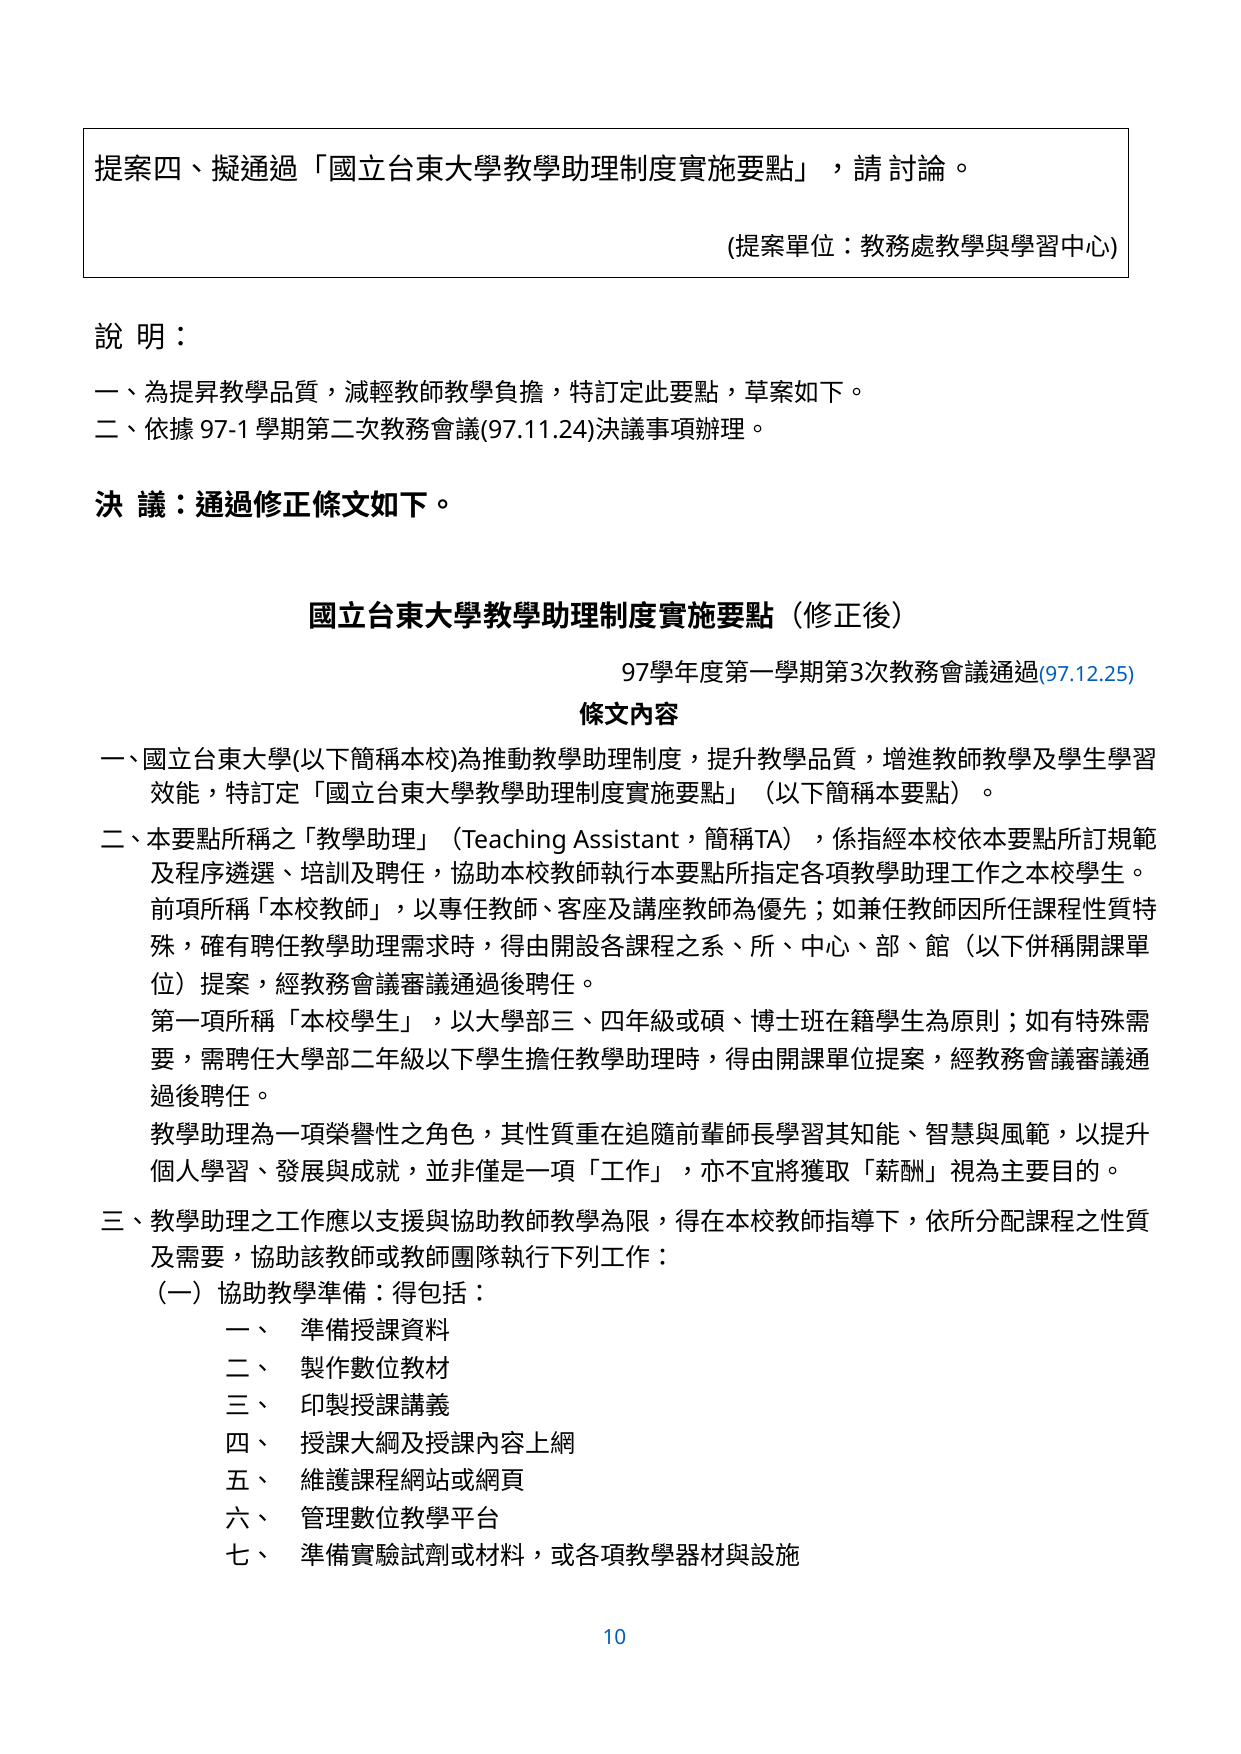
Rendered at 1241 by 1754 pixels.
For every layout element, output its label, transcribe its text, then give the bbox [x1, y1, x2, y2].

table_cell 三、教學助理之工作應以支援與協助教師教學為限，得在本校教師指導下，依所分配課程之性質及需要，協助該教師或教師團隊執行下列工作： （一）協助教學準備：得包括： 準備授課資料 製作數位教材 印製授課講義 授課大綱及授課內容上網 維護課程網站或網頁 管理數位教學平台 準備實驗試劑或材料，或各項教學器材與設施 預作課程實驗 其他與教學準備有關之工作 （二）輔助課堂教學：得包括： 1.依教師指示，紀錄修課學生出缺席及上課參與情形 2.依教師指示，紀錄上課內容要點，或協助教師將授課內容錄影/錄音典藏 3.演示動作要領 4.協助要點講解或展演 5.協助修課學生操作實驗/實習/實作/演習/演練/排練活動 6.協助輔導修課學生進行小組討論 7.操作教學媒體 8.督導教室、實驗室及其他教學場所之安全與衛生 9.協助監考或進行其他形式之評量活動 10.其他有關輔助課堂教學之工作 （三）協助課業輔導：得包括： 督導教室、實驗室或其他教學場所之整理與恢復 與修課學生之聯繫事項 追蹤缺席學生狀況，了解缺席原因，適時代表教師表達關懷 依需要向任課教師反映修課學生學習優良表現或適應問題，做師生溝通橋樑 輔導課後分組討論/練習/排演/活動/實驗 協助收發、整理或初評作業或試卷 在教師督導下，協助進行修課學生課業輔導或補救教學 協助回應學生有關課業學習內容、方法與態度之疑難或問題 提供每週定時或預約之課業諮詢服務 協助成績登錄 其他有關學生課業輔導之工作 （四）其他與提升教學品質、增進學習成效有關之專業協助事項。 由於各門課程性質及任課教師需求各異，各門課程教學助理之實際工作項目，由受協助教師與擔任教學助理之學生依個別需求、專長及工作負擔，分別在聘約開始前約定，並依約執行。 教學助理不得獨任教學，亦不宜擔任與教學無關之教師私人助理或行政助理工作。 [95, 1195, 1163, 1579]
table_cell 二、本要點所稱之「教學助理」（Teaching Assistant，簡稱TA），係指經本校依本要點所訂規範及程序遴選、培訓及聘任，協助本校教師執行本要點所指定各項教學助理工作之本校學生。 前項所稱「本校教師」，以專任教師、客座及講座教師為優先；如兼任教師因所任課程性質特殊，確有聘任教學助理需求時，得由開設各課程之系、所、中心、部、館（以下併稱開課單位）提案，經教務會議審議通過後聘任。 第一項所稱「本校學生」，以大學部三、四年級或碩、博士班在籍學生為原則；如有特殊需要，需聘任大學部二年級以下學生擔任教學助理時，得由開課單位提案，經教務會議審議通過後聘任。 教學助理為一項榮譽性之角色，其性質重在追隨前輩師長學習其知能、智慧與風範，以提升個人學習、發展與成就，並非僅是一項「工作」，亦不宜將獲取「薪酬」視為主要目的。 [95, 816, 1163, 1195]
table_cell 一、國立台東大學(以下簡稱本校)為推動教學助理制度，提升教學品質，增進教師教學及學生學習效能，特訂定「國立台東大學教學助理制度實施要點」（以下簡稱本要點）。 [95, 736, 1163, 816]
text 二、依據97-1學期第二次教務會議(97.11.24)決議事項辦理。 [94, 409, 1134, 447]
table_header 提案四、擬通過「國立台東大學教學助理制度實施要點」，請 討論。 (提案單位：教務處教學與學習中心) [84, 129, 1128, 277]
table_header 條文內容 [95, 691, 1163, 736]
text 國立台東大學教學助理制度實施要點（修正後） [94, 578, 1134, 653]
text 一、為提昇教學品質，減輕教師教學負擔，特訂定此要點，草案如下。 [94, 372, 1134, 409]
text 決 議：通過修正條文如下。 [94, 466, 1134, 541]
text 說 明： [94, 297, 1134, 372]
text 97學年度第一學期第3次教務會議通過(97.12.25) [94, 653, 1134, 691]
